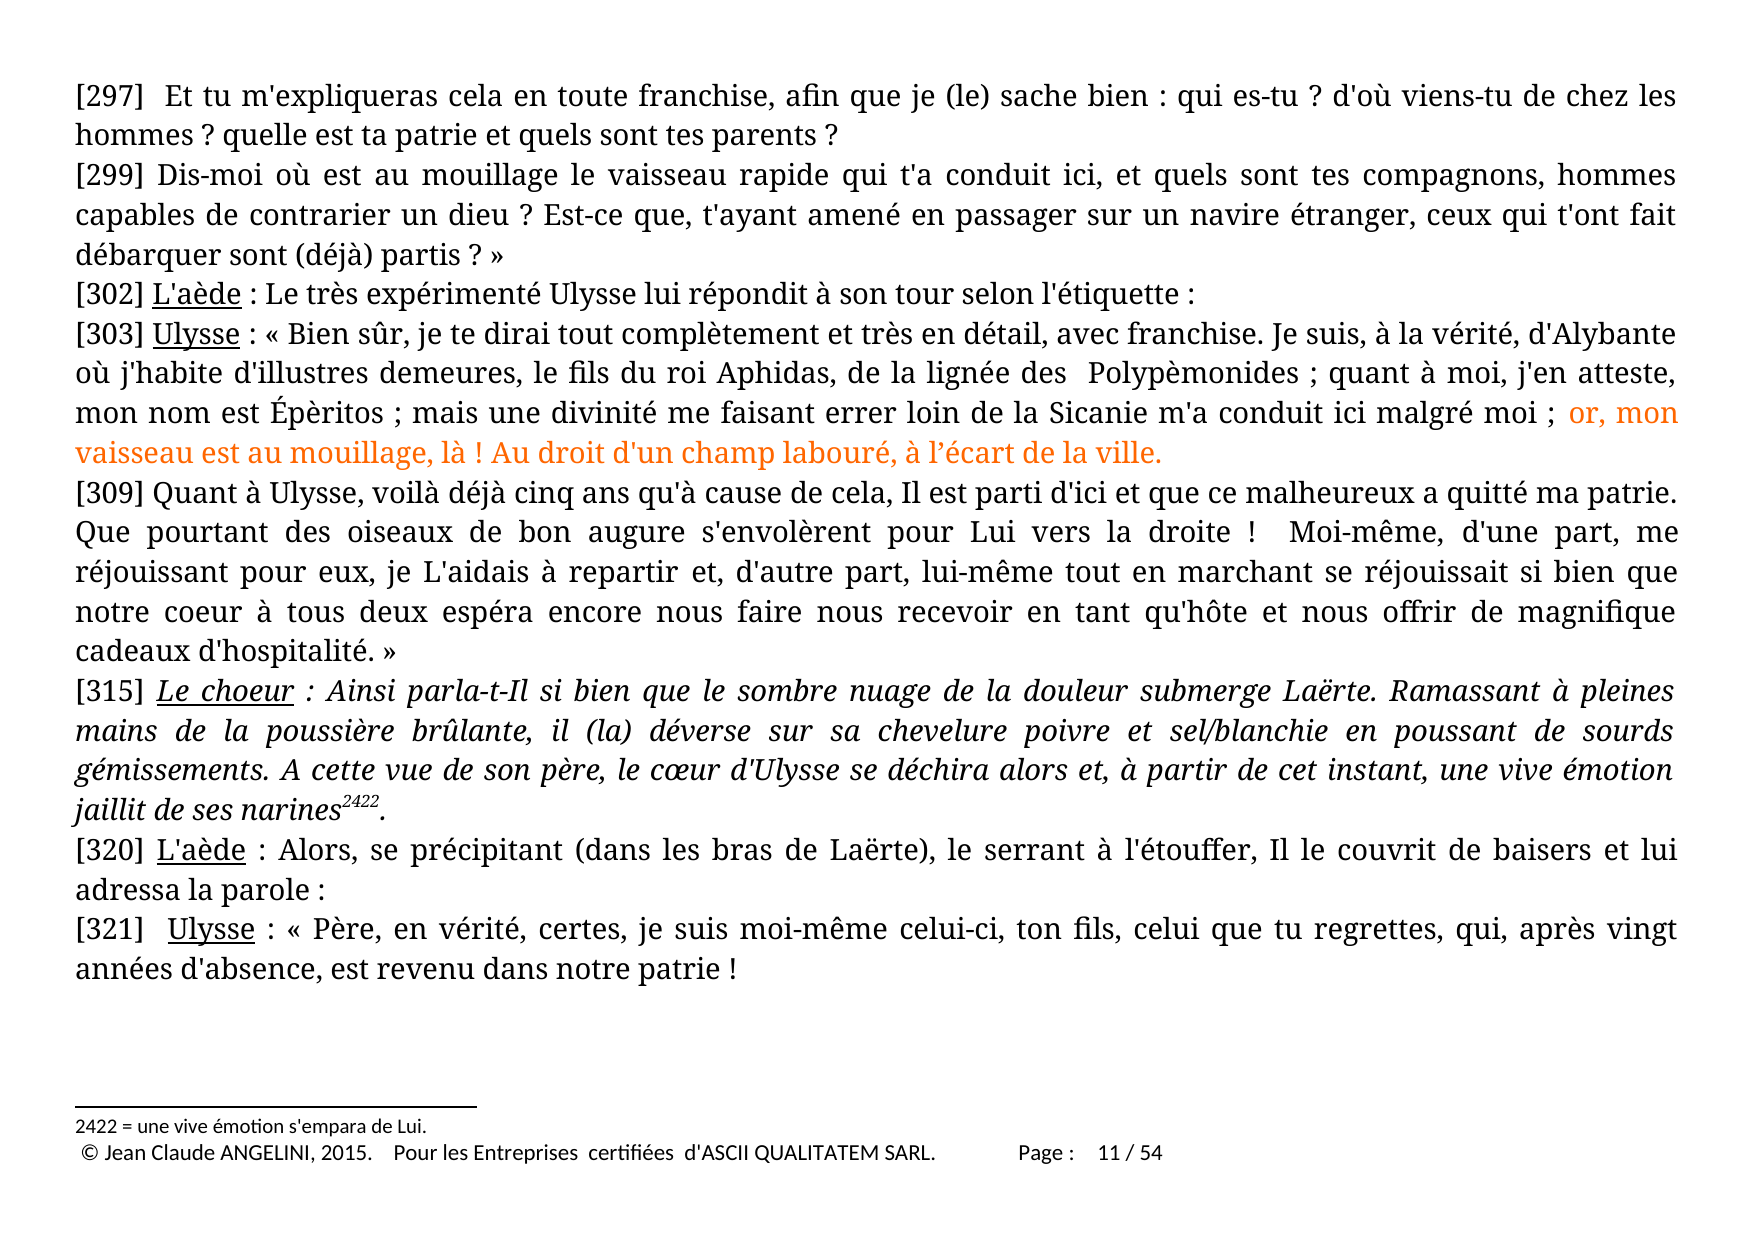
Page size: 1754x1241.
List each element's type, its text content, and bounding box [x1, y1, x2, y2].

text [302] L'aède : Le très expérimenté Ulysse lui répondit à son tour selon l'étiquette : [75, 273, 1679, 313]
text = une vive émotion s'empara de Lui. [75, 1113, 1679, 1138]
text [297] Et tu m'expliqueras cela en toute franchise, afin que je (le) sache bien : qui es-tu ? d'où viens-tu de chez les hommes ? quelle est ta patrie et quels sont tes parents ? [75, 75, 1679, 154]
text [299] Dis-moi où est au mouillage le vaisseau rapide qui t'a conduit ici, et quels sont tes compagnons, hommes capables de contrarier un dieu ? Est-ce que, t'ayant amené en passager sur un navire étranger, ceux qui t'ont fait débarquer sont (déjà) partis ? » [75, 154, 1679, 273]
text [320] L'aède : Alors, se précipitant (dans les bras de Laërte), le serrant à l'étouffer, Il le couvrit de baisers et lui adressa la parole : [75, 829, 1679, 908]
text [315] Le choeur : Ainsi parla-t-Il si bien que le sombre nuage de la douleur submerge Laërte. Ramassant à pleines mains de la poussière brûlante, il (la) déverse sur sa chevelure poivre et sel/blanchie en poussant de sourds gémissements. A cette vue de son père, le cœur d'Ulysse se déchira alors et, à partir de cet instant, une vive émotion jaillit de ses narines. [75, 670, 1679, 829]
text [321] Ulysse : « Père, en vérité, certes, je suis moi-même celui-ci, ton fils, celui que tu regrettes, qui, après vingt années d'absence, est revenu dans notre patrie ! [75, 908, 1679, 988]
text [303] Ulysse : « Bien sûr, je te dirai tout complètement et très en détail, avec franchise. Je suis, à la vérité, d'Alybante où j'habite d'illustres demeures, le fils du roi Aphidas, de la lignée des Polypèmonides ; quant à moi, j'en atteste, mon nom est Épèritos ; mais une divinité me faisant errer loin de la Sicanie m'a conduit ici malgré moi ; or, mon vaisseau est au mouillage, là ! Au droit d'un champ labouré, à l’écart de la ville. [75, 313, 1679, 472]
text [309] Quant à Ulysse, voilà déjà cinq ans qu'à cause de cela, Il est parti d'ici et que ce malheureux a quitté ma patrie. Que pourtant des oiseaux de bon augure s'envolèrent pour Lui vers la droite ! Moi-même, d'une part, me réjouissant pour eux, je L'aidais à repartir et, d'autre part, lui-même tout en marchant se réjouissait si bien que notre coeur à tous deux espéra encore nous faire nous recevoir en tant qu'hôte et nous offrir de magnifique cadeaux d'hospitalité. » [75, 472, 1679, 670]
